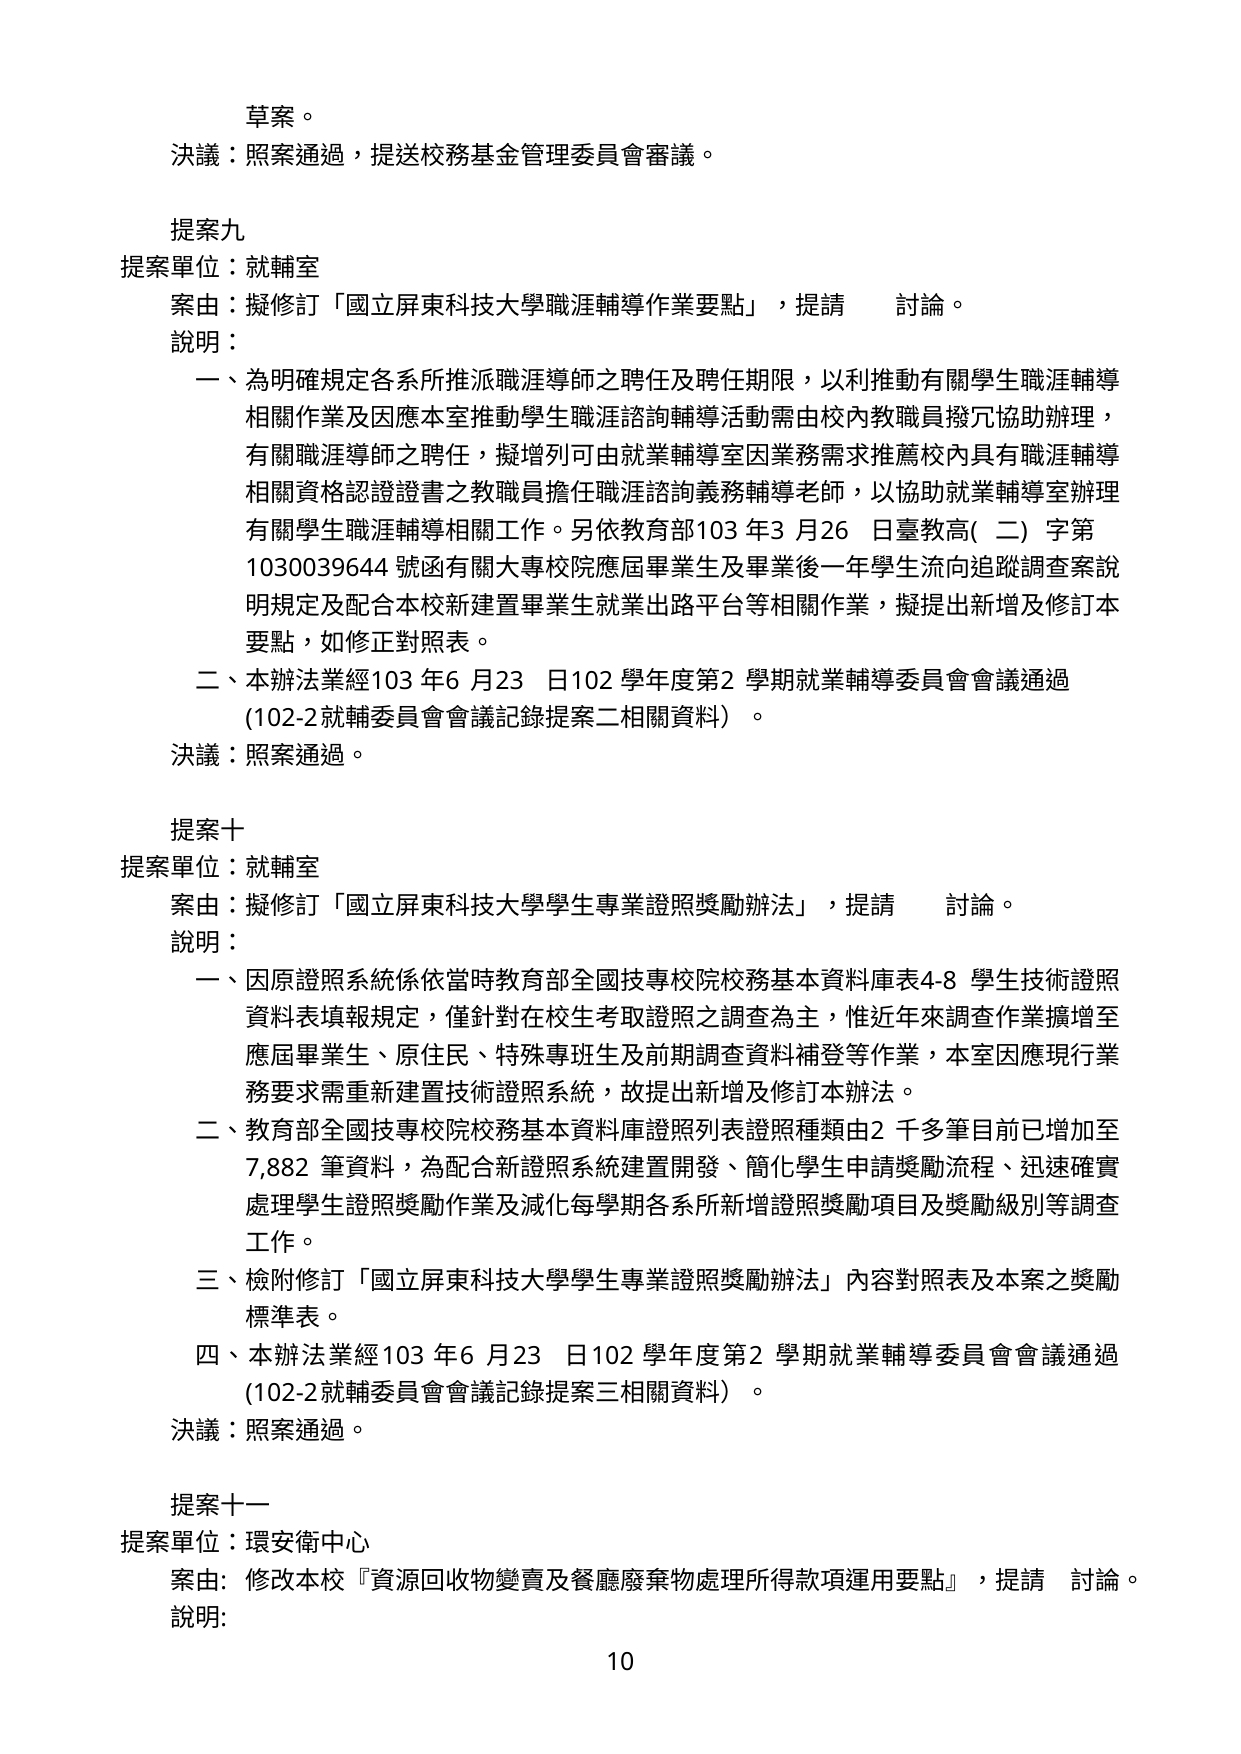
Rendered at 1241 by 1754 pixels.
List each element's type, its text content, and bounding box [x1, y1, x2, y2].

text 決議：照案通過。 [120, 1410, 1120, 1447]
text 說明： [120, 322, 1120, 360]
text 二、教育部全國技專校院校務基本資料庫證照列表證照種類由2千多筆目前已增加至7,882筆資料，為配合新證照系統建置開發、簡化學生申請奬勵流程、迅速確實處理學生證照奬勵作業及減化每學期各系所新增證照獎勵項目及奬勵級別等調查工作。 [194, 1110, 1120, 1260]
text 說明： [120, 922, 1120, 960]
text 決議：照案通過。 [120, 735, 1120, 772]
text 提案十一 提案單位：環安衛中心 [120, 1485, 1120, 1560]
text 二、本辦法業經103年6月23日102學年度第2學期就業輔導委員會會議通過(102-2就輔委員會會議記錄提案二相關資料）。 [194, 660, 1120, 735]
text 草案。 [195, 97, 1120, 135]
text 說明: [120, 1597, 1120, 1635]
text 提案十 提案單位：就輔室 [120, 810, 1120, 885]
text 決議：照案通過，提送校務基金管理委員會審議。 [120, 135, 1120, 172]
text 案由：擬修訂「國立屏東科技大學職涯輔導作業要點」，提請 討論。 [120, 285, 1120, 322]
text 一、為明確規定各系所推派職涯導師之聘任及聘任期限，以利推動有關學生職涯輔導相關作業及因應本室推動學生職涯諮詢輔導活動需由校內教職員撥冗協助辦理，有關職涯導師之聘任，擬增列可由就業輔導室因業務需求推薦校內具有職涯輔導相關資格認證證書之教職員擔任職涯諮詢義務輔導老師，以協助就業輔導室辦理有關學生職涯輔導相關工作。另依教育部103年3月26日臺教高(二)字第1030039644號函有關大專校院應屆畢業生及畢業後一年學生流向追蹤調查案說明規定及配合本校新建置畢業生就業出路平台等相關作業，擬提出新增及修訂本要點，如修正對照表。 [194, 360, 1120, 660]
text 四、本辦法業經103年6月23日102學年度第2學期就業輔導委員會會議通過(102-2就輔委員會會議記錄提案三相關資料）。 [194, 1335, 1120, 1410]
text 案由: 修改本校『資源回收物變賣及餐廳廢棄物處理所得款項運用要點』，提請 討論。 [120, 1560, 1120, 1597]
text 案由：擬修訂「國立屏東科技大學學生專業證照獎勵辦法」，提請 討論。 [120, 885, 1120, 922]
text 三、檢附修訂「國立屏東科技大學學生專業證照獎勵辦法」內容對照表及本案之奬勵標準表。 [194, 1260, 1120, 1335]
text 提案九 提案單位：就輔室 [120, 210, 1120, 285]
text 一、因原證照系統係依當時教育部全國技專校院校務基本資料庫表4-8學生技術證照資料表填報規定，僅針對在校生考取證照之調查為主，惟近年來調查作業擴增至應屆畢業生、原住民、特殊專班生及前期調查資料補登等作業，本室因應現行業務要求需重新建置技術證照系統，故提出新增及修訂本辦法。 [194, 960, 1120, 1110]
